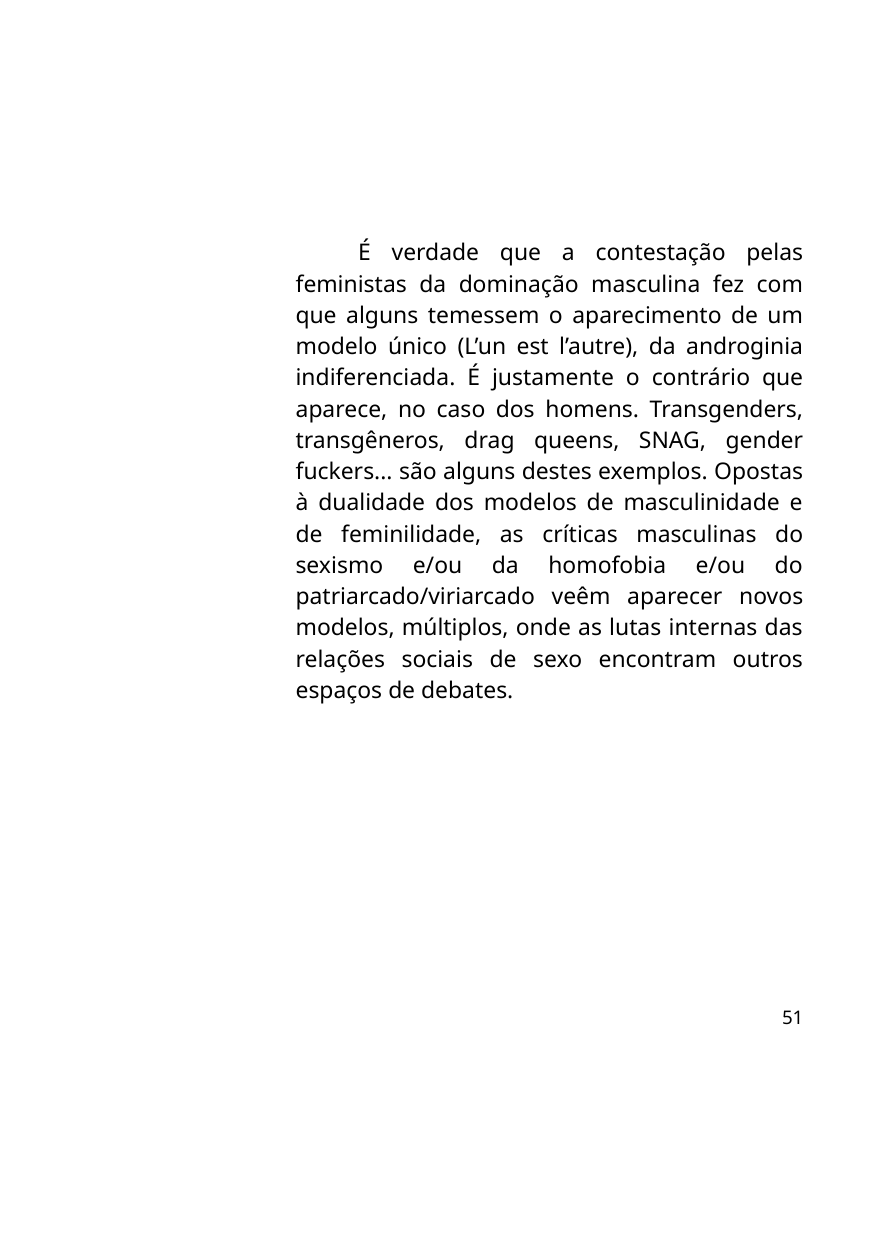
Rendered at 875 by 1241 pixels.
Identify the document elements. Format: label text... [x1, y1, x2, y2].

text É verdade que a contestação pelas feministas da dominação masculina fez com que alguns temessem o aparecimento de um modelo único (L’un est l’autre), da androginia indiferenciada. É justamente o contrário que aparece, no caso dos homens. Transgenders, transgêneros, drag queens, SNAG, gender fuckers... são alguns destes exemplos. Opostas à dualidade dos modelos de masculinidade e de feminilidade, as críticas masculinas do sexismo e/ou da homofobia e/ou do patriarcado/viriarcado veêm aparecer novos modelos, múltiplos, onde as lutas internas das relações sociais de sexo encontram outros espaços de debates. [295, 236, 803, 705]
